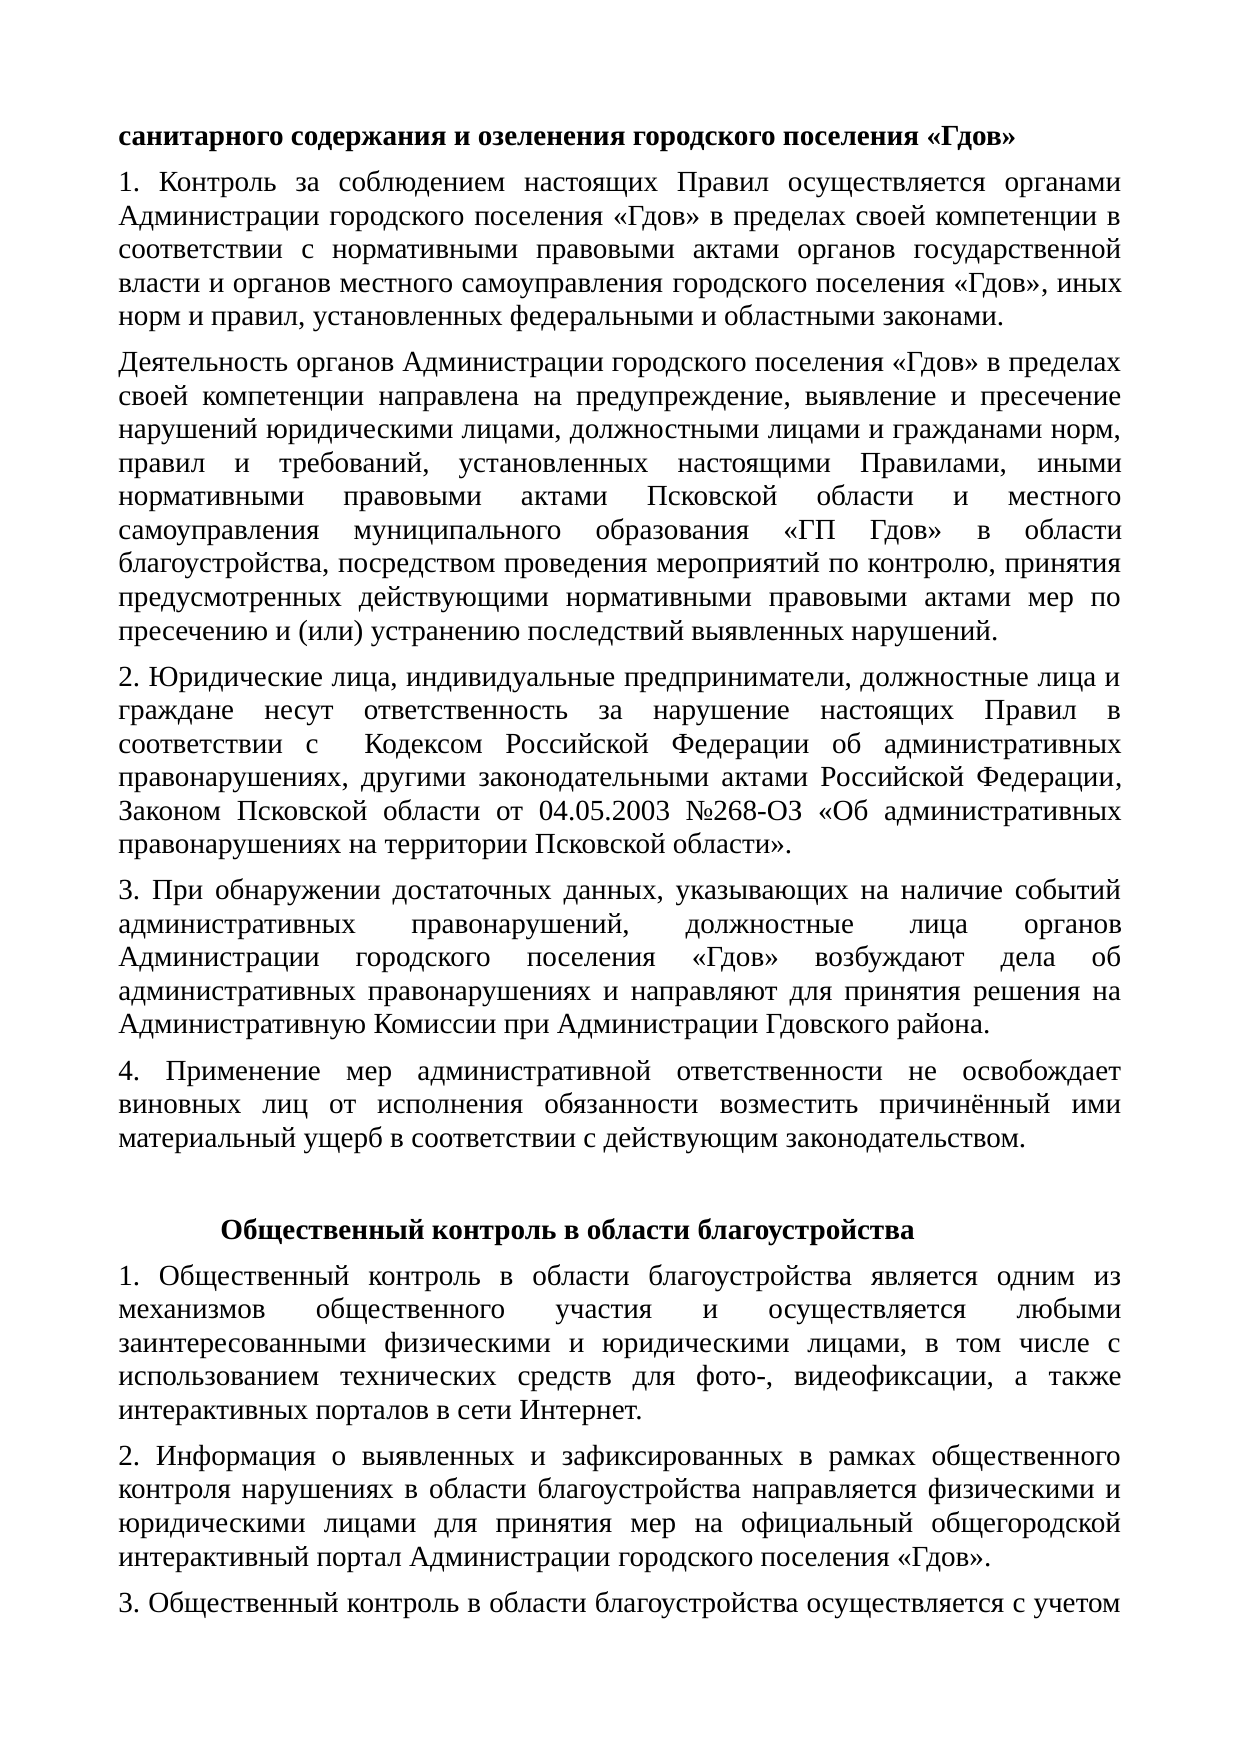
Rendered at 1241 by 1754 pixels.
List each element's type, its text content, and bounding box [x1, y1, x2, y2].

text 3. Общественный контроль в области благоустройства осуществляется с учетом [118, 1585, 1122, 1618]
text 2. Юридические лица, индивидуальные предприниматели, должностные лица и граждане несут ответственность за нарушение настоящих Правил в соответствии с Кодексом Российской Федерации об административных правонарушениях, другими законодательными актами Российской Федерации, Законом Псковской области от 04.05.2003 №268-ОЗ «Об административных правонарушениях на территории Псковской области». [118, 659, 1122, 860]
text 4. Применение мер административной ответственности не освобождает виновных лиц от исполнения обязанности возместить причинённый ими материальный ущерб в соответствии с действующим законодательством. [118, 1053, 1122, 1153]
text 3. При обнаружении достаточных данных, указывающих на наличие событий административных правонарушений, должностные лица органов Администрации городского поселения «Гдов» возбуждают дела об административных правонарушениях и направляют для принятия решения на Административную Комиссии при Администрации Гдовского района. [118, 872, 1122, 1040]
text 1. Контроль за соблюдением настоящих Правил осуществляется органами Администрации городского поселения «Гдов» в пределах своей компетенции в соответствии с нормативными правовыми актами органов государственной власти и органов местного самоуправления городского поселения «Гдов», иных норм и правил, установленных федеральными и областными законами. [118, 164, 1122, 332]
text 1. Общественный контроль в области благоустройства является одним из механизмов общественного участия и осуществляется любыми заинтересованными физическими и юридическими лицами, в том числе с использованием технических средств для фото-, видеофиксации, а также интерактивных порталов в сети Интернет. [118, 1258, 1122, 1426]
text Деятельность органов Администрации городского поселения «Гдов» в пределах своей компетенции направлена на предупреждение, выявление и пресечение нарушений юридическими лицами, должностными лицами и гражданами норм, правил и требований, установленных настоящими Правилами, иными нормативными правовыми актами Псковской области и местного самоуправления муниципального образования «ГП Гдов» в области благоустройства, посредством проведения мероприятий по контролю, принятия предусмотренных действующими нормативными правовыми актами мер по пресечению и (или) устранению последствий выявленных нарушений. [118, 344, 1122, 646]
text 2. Информация о выявленных и зафиксированных в рамках общественного контроля нарушениях в области благоустройства направляется физическими и юридическими лицами для принятия мер на официальный общегородской интерактивный портал Администрации городского поселения «Гдов». [118, 1438, 1122, 1572]
text санитарного содержания и озеленения городского поселения «Гдов» [118, 118, 1122, 152]
text Общественный контроль в области благоустройства [118, 1212, 1122, 1245]
